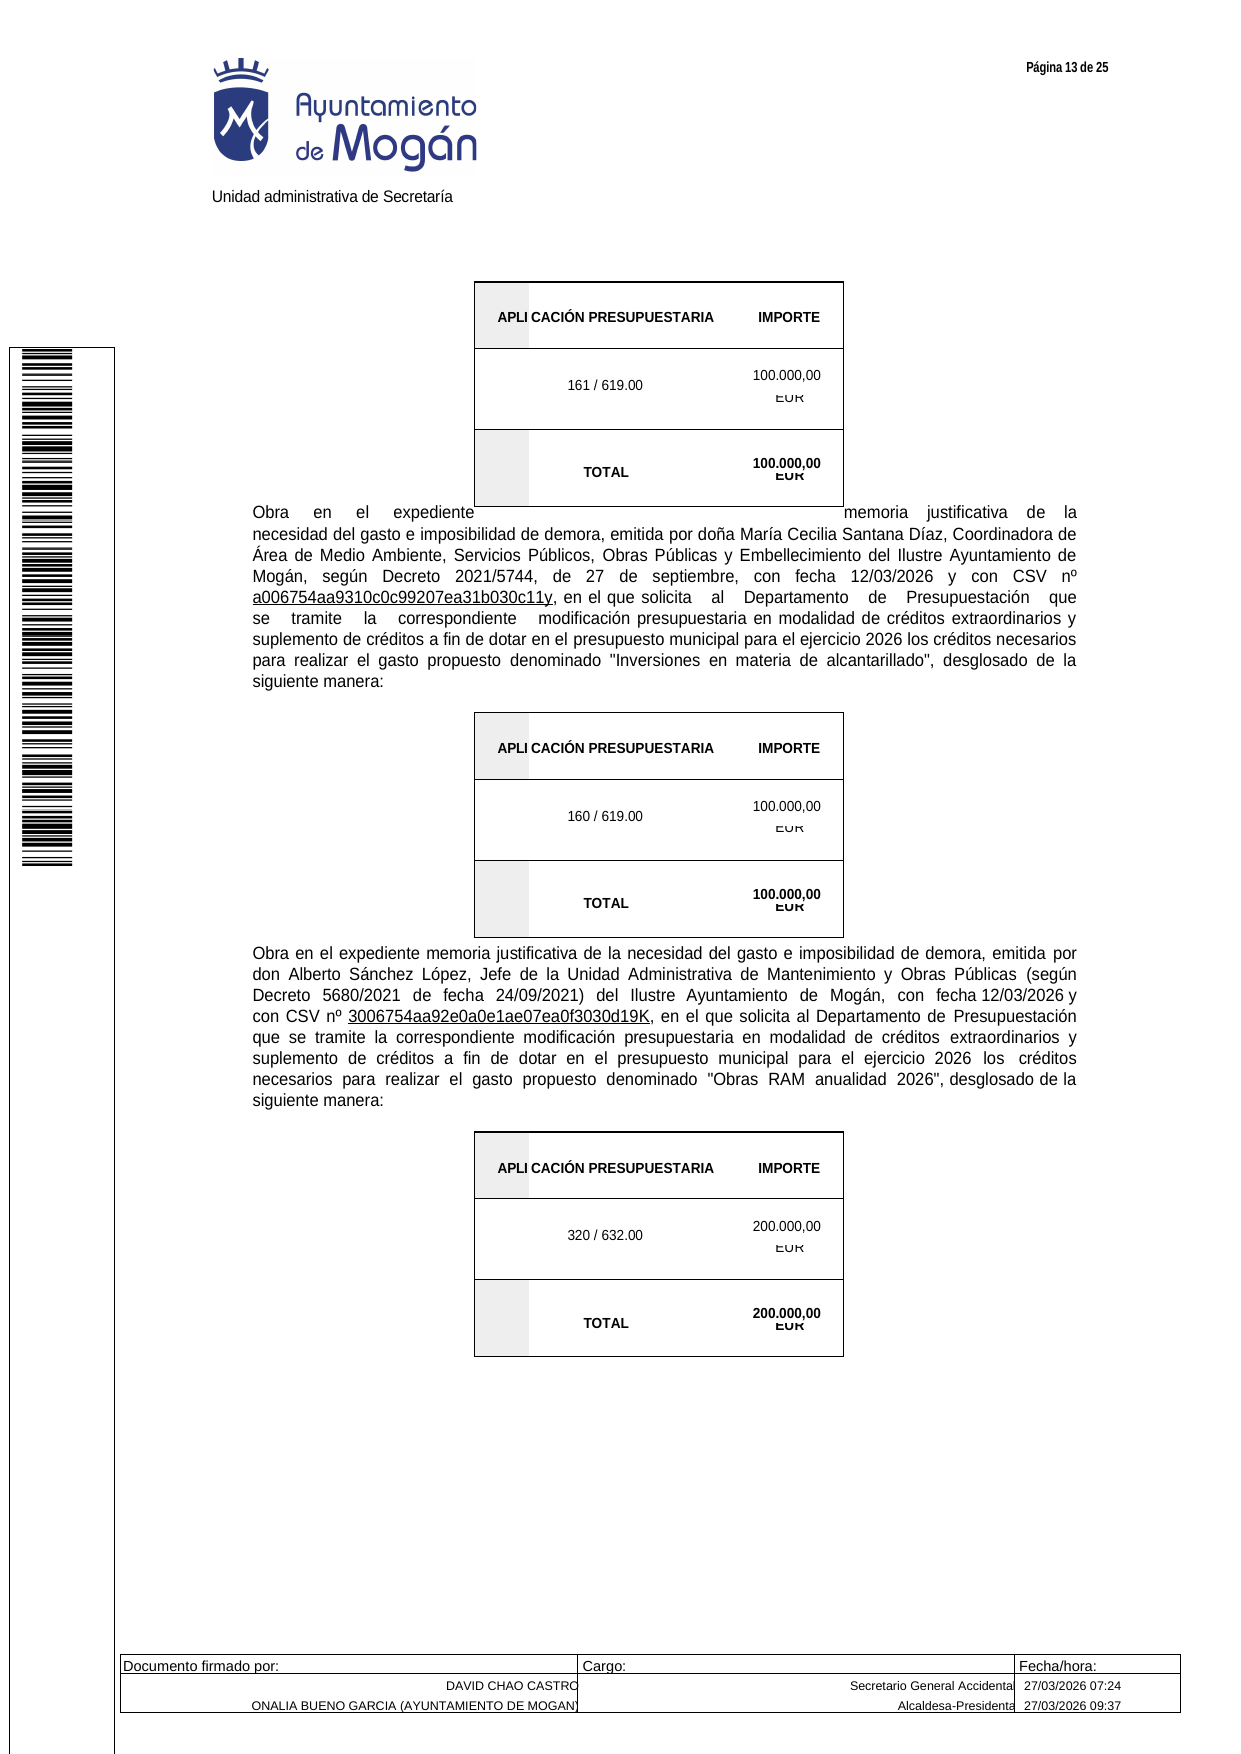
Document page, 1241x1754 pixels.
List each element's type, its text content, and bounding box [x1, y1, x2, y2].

table_cell [475, 349, 529, 428]
picture [20, 348, 74, 869]
table_header APLI [475, 713, 529, 779]
table_cell 161 / 619.00 100.000,00 EUR [530, 349, 843, 428]
text Obra en el expediente memoria justificativa de la necesidad del gasto e imposibilidad de demora, emitida por don Alberto Sánchez López, Jefe de la Unidad Administrativa de Mantenimiento y Obras Públicas (según Decreto 5680/2021 de fecha 24/09/2021) del Ilustre Ayuntamiento de Mogán, con fecha 12/03/2026 y con CSV nº 3006754aa92e0a0e1ae07ea0f3030d19K, en el que solicita al Departamento de Presupuestación que se tramite la correspondiente modificación presupuestaria en modalidad de créditos extraordinarios y suplemento de créditos a fin de dotar en el presupuesto municipal para el ejercicio 2026 los créditos necesarios para realizar el gasto propuesto denominado "Obras RAM anualidad 2026", desglosado de la siguiente manera: [252, 942, 1077, 1111]
table_header APLI [475, 283, 529, 348]
table_cell TOTAL 100.000,00 EUR [530, 861, 843, 937]
table_cell 27/03/2026 07:24 27/03/2026 09:37 [1015, 1674, 1180, 1712]
table_cell [475, 430, 529, 506]
table_cell TOTAL 100.000,00 EUR [530, 430, 843, 506]
table_cell TOTAL 200.000,00 EUR [530, 1280, 843, 1356]
table_header CACIÓN PRESUPUESTARIA IMPORTE [530, 1133, 843, 1198]
table_header CACIÓN PRESUPUESTARIA IMPORTE [530, 283, 843, 348]
table_cell [475, 1280, 529, 1356]
table_cell [475, 1199, 529, 1279]
text Unidad administrativa de Secretaría [212, 188, 1188, 206]
table_cell 160 / 619.00 100.000,00 EUR [530, 780, 843, 859]
table_cell Secretario General Accidental Alcaldesa-Presidenta [578, 1674, 1014, 1712]
text Página 13 de 25 [1026, 59, 1188, 75]
table_header Documento firmado por: [121, 1655, 577, 1673]
table_header APLI [475, 1133, 529, 1198]
table_header Cargo: [578, 1655, 1014, 1673]
text Obra en el expediente memoria justificativa de la necesidad del gasto e imposibilidad de demora, emitida por doña María Cecilia Santana Díaz, Coordinadora de Área de Medio Ambiente, Servicios Públicos, Obras Públicas y Embellecimiento del Ilustre Ayuntamiento de Mogán, según Decreto 2021/5744, de 27 de septiembre, con fecha 12/03/2026 y con CSV nº a006754aa9310c0c99207ea31b030c11y, en el que solicita al Departamento de Presupuestación que se tramite la correspondiente modificación presupuestaria en modalidad de créditos extraordinarios y suplemento de créditos a fin de dotar en el presupuesto municipal para el ejercicio 2026 los créditos necesarios para realizar el gasto propuesto denominado "Inversiones en materia de alcantarillado", desglosado de la siguiente manera: [252, 502, 1077, 691]
table_header Fecha/hora: [1015, 1655, 1180, 1673]
picture [213, 58, 477, 177]
table_cell [475, 780, 529, 859]
table_cell [475, 861, 529, 937]
table_cell DAVID CHAO CASTRO ONALIA BUENO GARCIA (AYUNTAMIENTO DE MOGAN) [121, 1674, 577, 1712]
table_header CACIÓN PRESUPUESTARIA IMPORTE [530, 713, 843, 779]
table_cell 320 / 632.00 200.000,00 EUR [530, 1199, 843, 1279]
